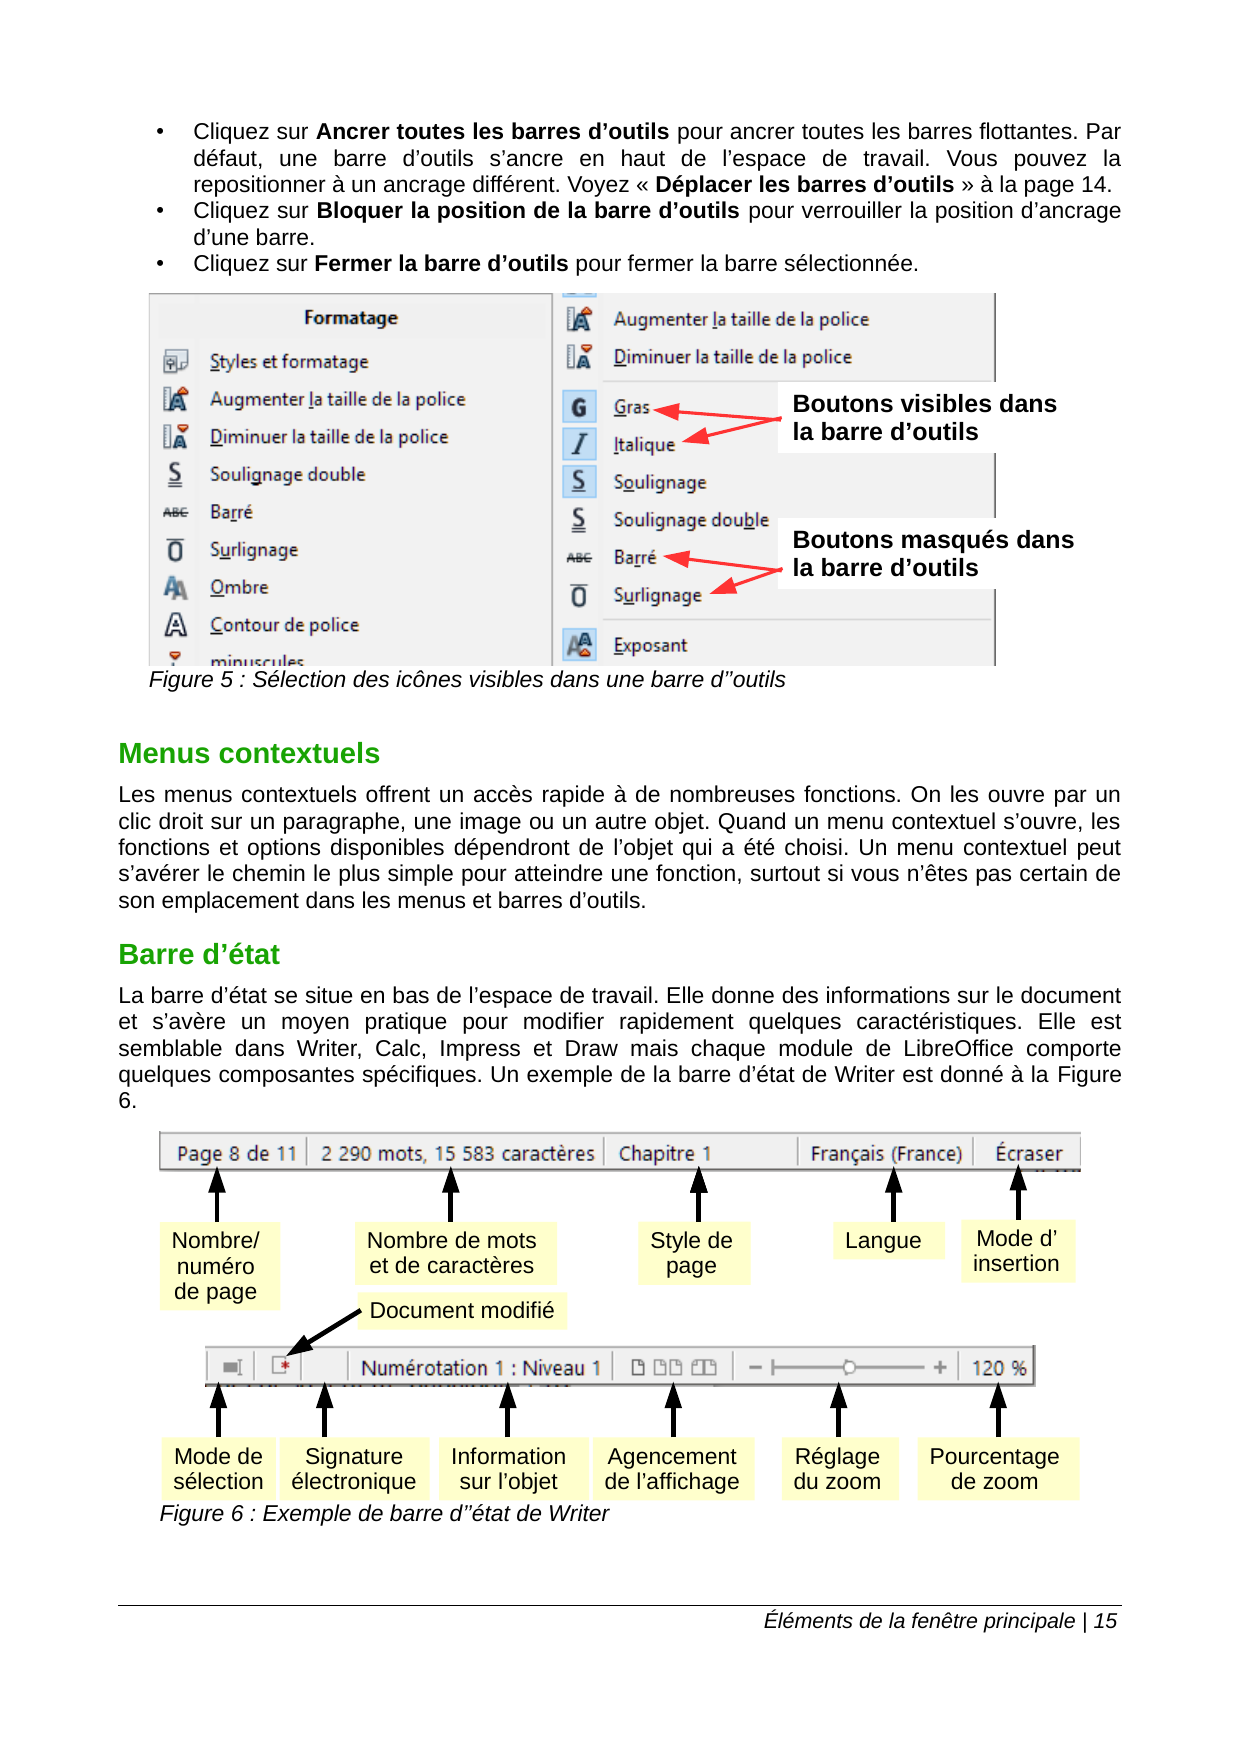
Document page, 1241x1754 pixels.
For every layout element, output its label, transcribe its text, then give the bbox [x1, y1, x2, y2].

text Figure 6 : Exemple de barre d’’état de Writer [159, 1500, 1081, 1527]
list Cliquez sur Bloquer la position de la barre d’outils pour verrouiller la position d’ancrage d’une barre. [156, 197, 1122, 250]
text La barre d’état se situe en bas de l’espace de travail. Elle donne des informations sur le document et s’avère un moyen pratique pour modifier rapidement quelques caractéristiques. Elle est semblable dans Writer, Calc, Impress et Draw mais chaque module de LibreOffice comporte quelques composantes spécifiques. Un exemple de la barre d’état de Writer est donné à la Figure 6. [118, 982, 1122, 1114]
subtitle Menus contextuels [118, 736, 1122, 769]
list Cliquez sur Ancrer toutes les barres d’outils pour ancrer toutes les barres flottantes. Par défaut, une barre d’outils s’ancre en haut de l’espace de travail. Vous pouvez la repositionner à un ancrage différent. Voyez « Déplacer les barres d’outils » à la page 14. [156, 118, 1122, 197]
text Les menus contextuels offrent un accès rapide à de nombreuses fonctions. On les ouvre par un clic droit sur un paragraphe, une image ou un autre objet. Quand un menu contextuel s’ouvre, les fonctions et options disponibles dépendront de l’objet qui a été choisi. Un menu contextuel peut s’avérer le chemin le plus simple pour atteindre une fonction, surtout si vous n’êtes pas certain de son emplacement dans les menus et barres d’outils. [118, 781, 1122, 913]
list Cliquez sur Fermer la barre d’outils pour fermer la barre sélectionnée. [156, 250, 1122, 276]
text Figure 5 : Sélection des icônes visibles dans une barre d’’outils [149, 666, 1092, 692]
subtitle Barre d’état [118, 937, 1122, 970]
